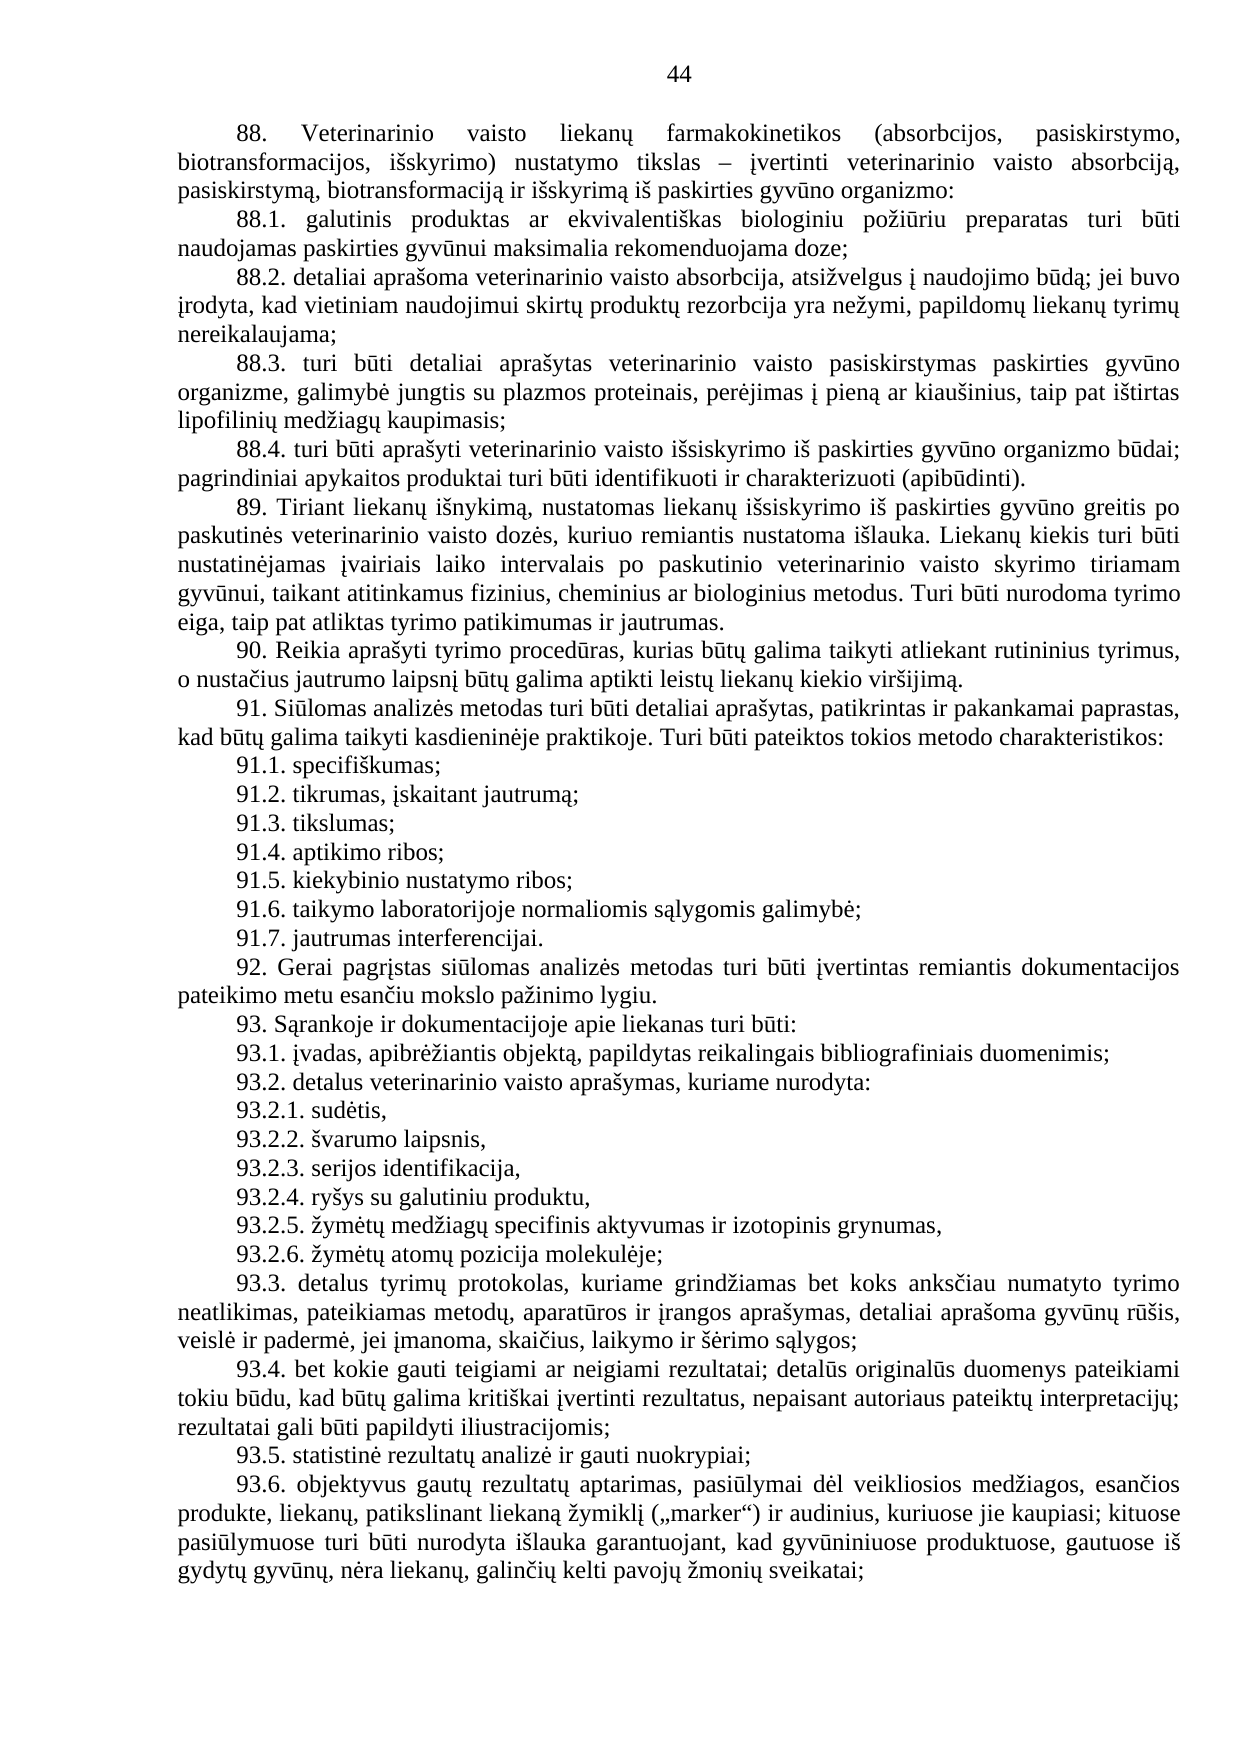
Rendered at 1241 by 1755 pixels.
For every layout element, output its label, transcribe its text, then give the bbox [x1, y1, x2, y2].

text 88.4. turi būti aprašyti veterinarinio vaisto išsiskyrimo iš paskirties gyvūno organizmo būdai; pagrindiniai apykaitos produktai turi būti identifikuoti ir charakterizuoti (apibūdinti). [177, 434, 1181, 492]
text 93. Sąrankoje ir dokumentacijoje apie liekanas turi būti: [177, 1009, 1181, 1038]
text 89. Tiriant liekanų išnykimą, nustatomas liekanų išsiskyrimo iš paskirties gyvūno greitis po paskutinės veterinarinio vaisto dozės, kuriuo remiantis nustatoma išlauka. Liekanų kiekis turi būti nustatinėjamas įvairiais laiko intervalais po paskutinio veterinarinio vaisto skyrimo tiriamam gyvūnui, taikant atitinkamus fizinius, cheminius ar biologinius metodus. Turi būti nurodoma tyrimo eiga, taip pat atliktas tyrimo patikimumas ir jautrumas. [177, 492, 1181, 636]
text 93.4. bet kokie gauti teigiami ar neigiami rezultatai; detalūs originalūs duomenys pateikiami tokiu būdu, kad būtų galima kritiškai įvertinti rezultatus, nepaisant autoriaus pateiktų interpretacijų; rezultatai gali būti papildyti iliustracijomis; [177, 1354, 1181, 1441]
text 88.2. detaliai aprašoma veterinarinio vaisto absorbcija, atsižvelgus į naudojimo būdą; jei buvo įrodyta, kad vietiniam naudojimui skirtų produktų rezorbcija yra nežymi, papildomų liekanų tyrimų nereikalaujama; [177, 262, 1181, 348]
text 93.6. objektyvus gautų rezultatų aptarimas, pasiūlymai dėl veikliosios medžiagos, esančios produkte, liekanų, patikslinant liekaną žymiklį („marker“) ir audinius, kuriuose jie kaupiasi; kituose pasiūlymuose turi būti nurodyta išlauka garantuojant, kad gyvūniniuose produktuose, gautuose iš gydytų gyvūnų, nėra liekanų, galinčių kelti pavojų žmonių sveikatai; [177, 1469, 1181, 1584]
text 93.2.6. žymėtų atomų pozicija molekulėje; [177, 1239, 1181, 1268]
text 91. Siūlomas analizės metodas turi būti detaliai aprašytas, patikrintas ir pakankamai paprastas, kad būtų galima taikyti kasdieninėje praktikoje. Turi būti pateiktos tokios metodo charakteristikos: [177, 693, 1181, 751]
text 93.3. detalus tyrimų protokolas, kuriame grindžiamas bet koks anksčiau numatyto tyrimo neatlikimas, pateikiamas metodų, aparatūros ir įrangos aprašymas, detaliai aprašoma gyvūnų rūšis, veislė ir padermė, jei įmanoma, skaičius, laikymo ir šėrimo sąlygos; [177, 1268, 1181, 1354]
text 93.2. detalus veterinarinio vaisto aprašymas, kuriame nurodyta: [177, 1067, 1181, 1096]
text 88. Veterinarinio vaisto liekanų farmakokinetikos (absorbcijos, pasiskirstymo, biotransformacijos, išskyrimo) nustatymo tikslas – įvertinti veterinarinio vaisto absorbciją, pasiskirstymą, biotransformaciją ir išskyrimą iš paskirties gyvūno organizmo: [177, 118, 1181, 204]
text 93.2.2. švarumo laipsnis, [177, 1124, 1181, 1153]
text 91.4. aptikimo ribos; [177, 837, 1181, 866]
text 93.2.4. ryšys su galutiniu produktu, [177, 1182, 1181, 1211]
text 91.7. jautrumas interferencijai. [177, 923, 1181, 952]
text 91.3. tikslumas; [177, 808, 1181, 837]
text 90. Reikia aprašyti tyrimo procedūras, kurias būtų galima taikyti atliekant rutininius tyrimus, o nustačius jautrumo laipsnį būtų galima aptikti leistų liekanų kiekio viršijimą. [177, 636, 1181, 693]
text 91.2. tikrumas, įskaitant jautrumą; [177, 779, 1181, 808]
text 93.1. įvadas, apibrėžiantis objektą, papildytas reikalingais bibliografiniais duomenimis; [177, 1038, 1181, 1067]
text 91.6. taikymo laboratorijoje normaliomis sąlygomis galimybė; [177, 894, 1181, 923]
text 93.2.1. sudėtis, [177, 1096, 1181, 1124]
text 93.2.5. žymėtų medžiagų specifinis aktyvumas ir izotopinis grynumas, [177, 1211, 1181, 1239]
text 92. Gerai pagrįstas siūlomas analizės metodas turi būti įvertintas remiantis dokumentacijos pateikimo metu esančiu mokslo pažinimo lygiu. [177, 952, 1181, 1009]
text 88.1. galutinis produktas ar ekvivalentiškas biologiniu požiūriu preparatas turi būti naudojamas paskirties gyvūnui maksimalia rekomenduojama doze; [177, 204, 1181, 262]
text 91.5. kiekybinio nustatymo ribos; [177, 866, 1181, 894]
text 93.5. statistinė rezultatų analizė ir gauti nuokrypiai; [177, 1441, 1181, 1469]
text 93.2.3. serijos identifikacija, [177, 1153, 1181, 1182]
text 91.1. specifiškumas; [177, 751, 1181, 779]
text 88.3. turi būti detaliai aprašytas veterinarinio vaisto pasiskirstymas paskirties gyvūno organizme, galimybė jungtis su plazmos proteinais, perėjimas į pieną ar kiaušinius, taip pat ištirtas lipofilinių medžiagų kaupimasis; [177, 348, 1181, 434]
